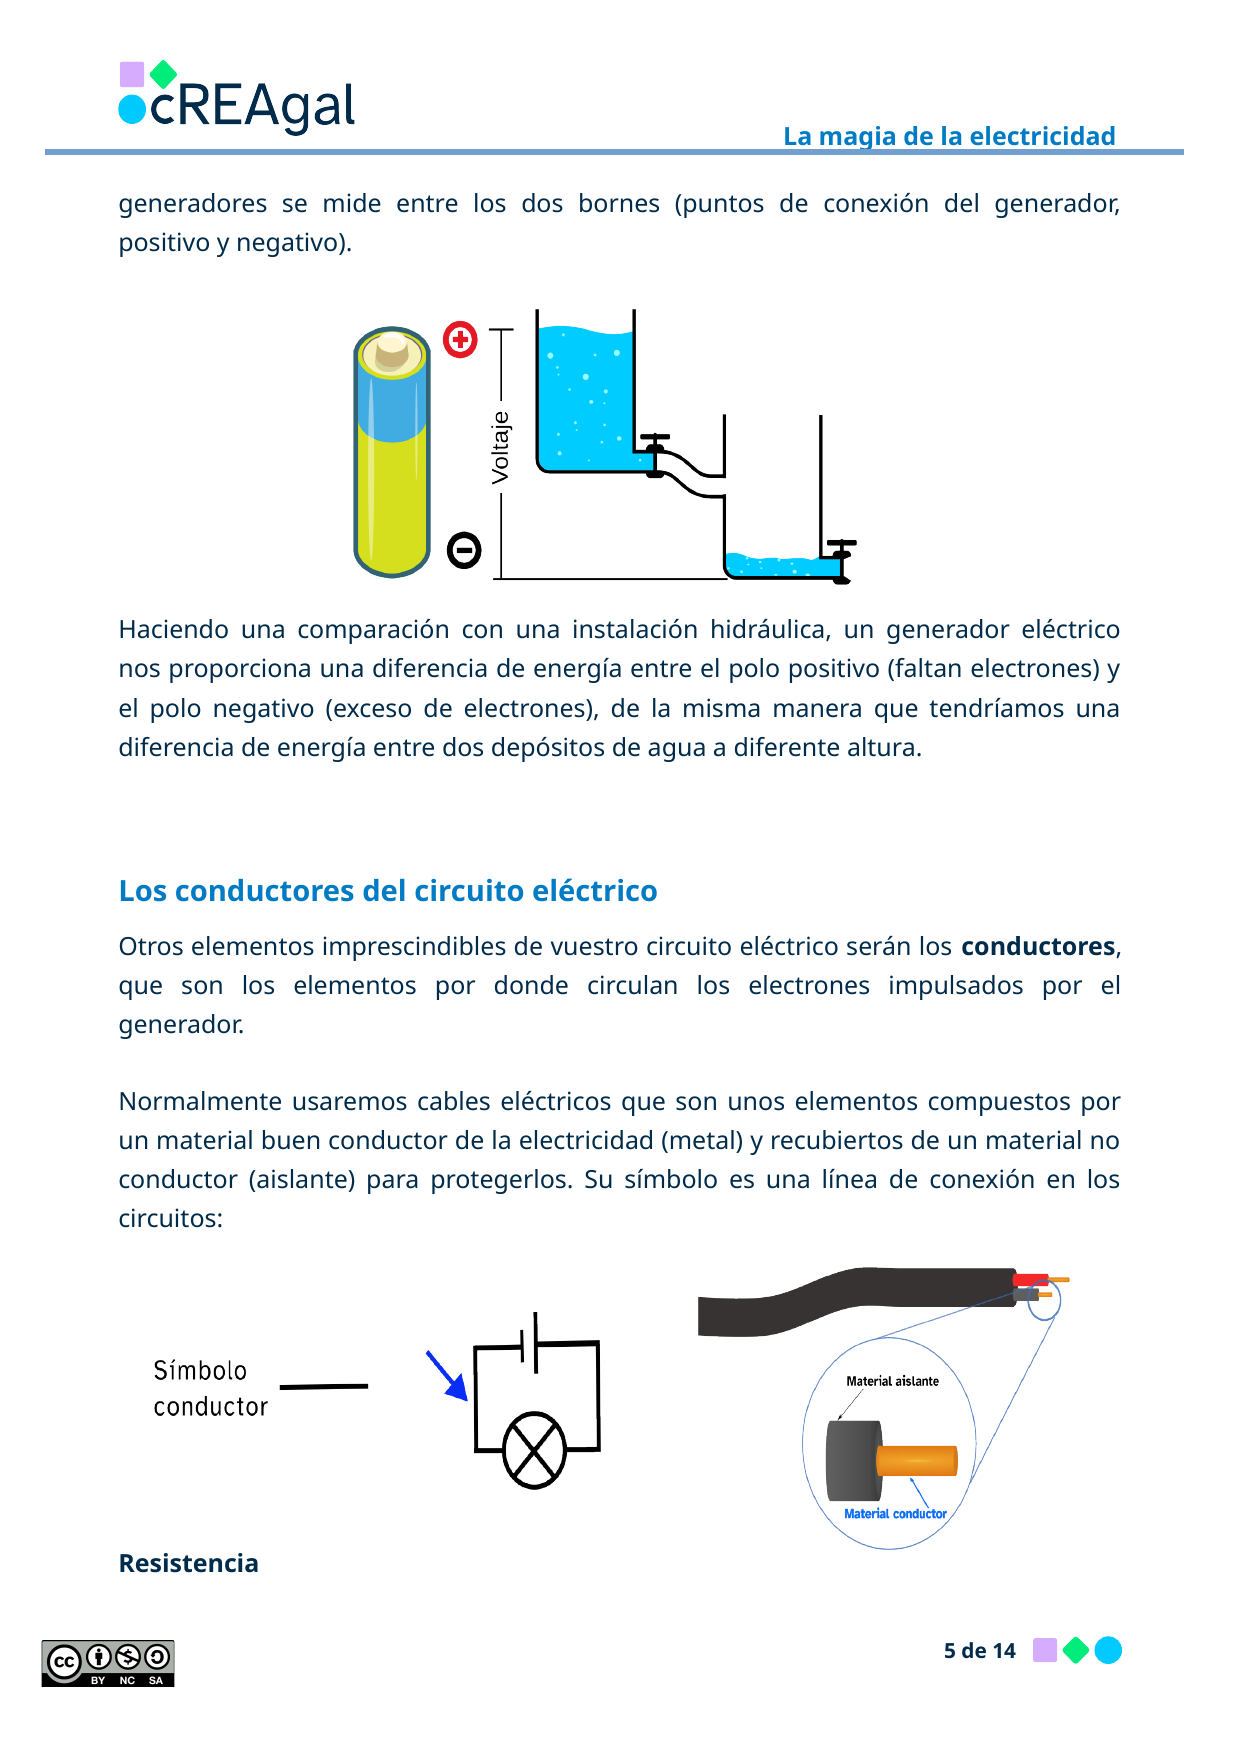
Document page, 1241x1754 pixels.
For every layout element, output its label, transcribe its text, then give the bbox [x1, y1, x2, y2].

subtitle Los conductores del circuito eléctrico [118, 870, 1122, 910]
text Resistencia [118, 1507, 1122, 1579]
picture [118, 1256, 679, 1541]
picture [336, 301, 904, 607]
text Normalmente usaremos cables eléctricos que son unos elementos compuestos por un material buen conductor de la electricidad (metal) y recubiertos de un material no conductor (aislante) para protegerlos. Su símbolo es una línea de conexión en los circuitos: [118, 1083, 1122, 1235]
picture [41, 1640, 175, 1687]
text Otros elementos imprescindibles de vuestro circuito eléctrico serán los conductores, que son los elementos por donde circulan los electrones impulsados por el generador. [118, 928, 1122, 1041]
text generadores se mide entre los dos bornes (puntos de conexión del generador, positivo y negativo). [118, 186, 1122, 259]
picture [697, 1254, 1112, 1553]
text Haciendo una comparación con una instalación hidráulica, un generador eléctrico nos proporciona una diferencia de energía entre el polo positivo (faltan electrones) y el polo negativo (exceso de electrones), de la misma manera que tendríamos una diferencia de energía entre dos depósitos de agua a diferente altura. [118, 302, 1122, 763]
picture [118, 60, 355, 136]
